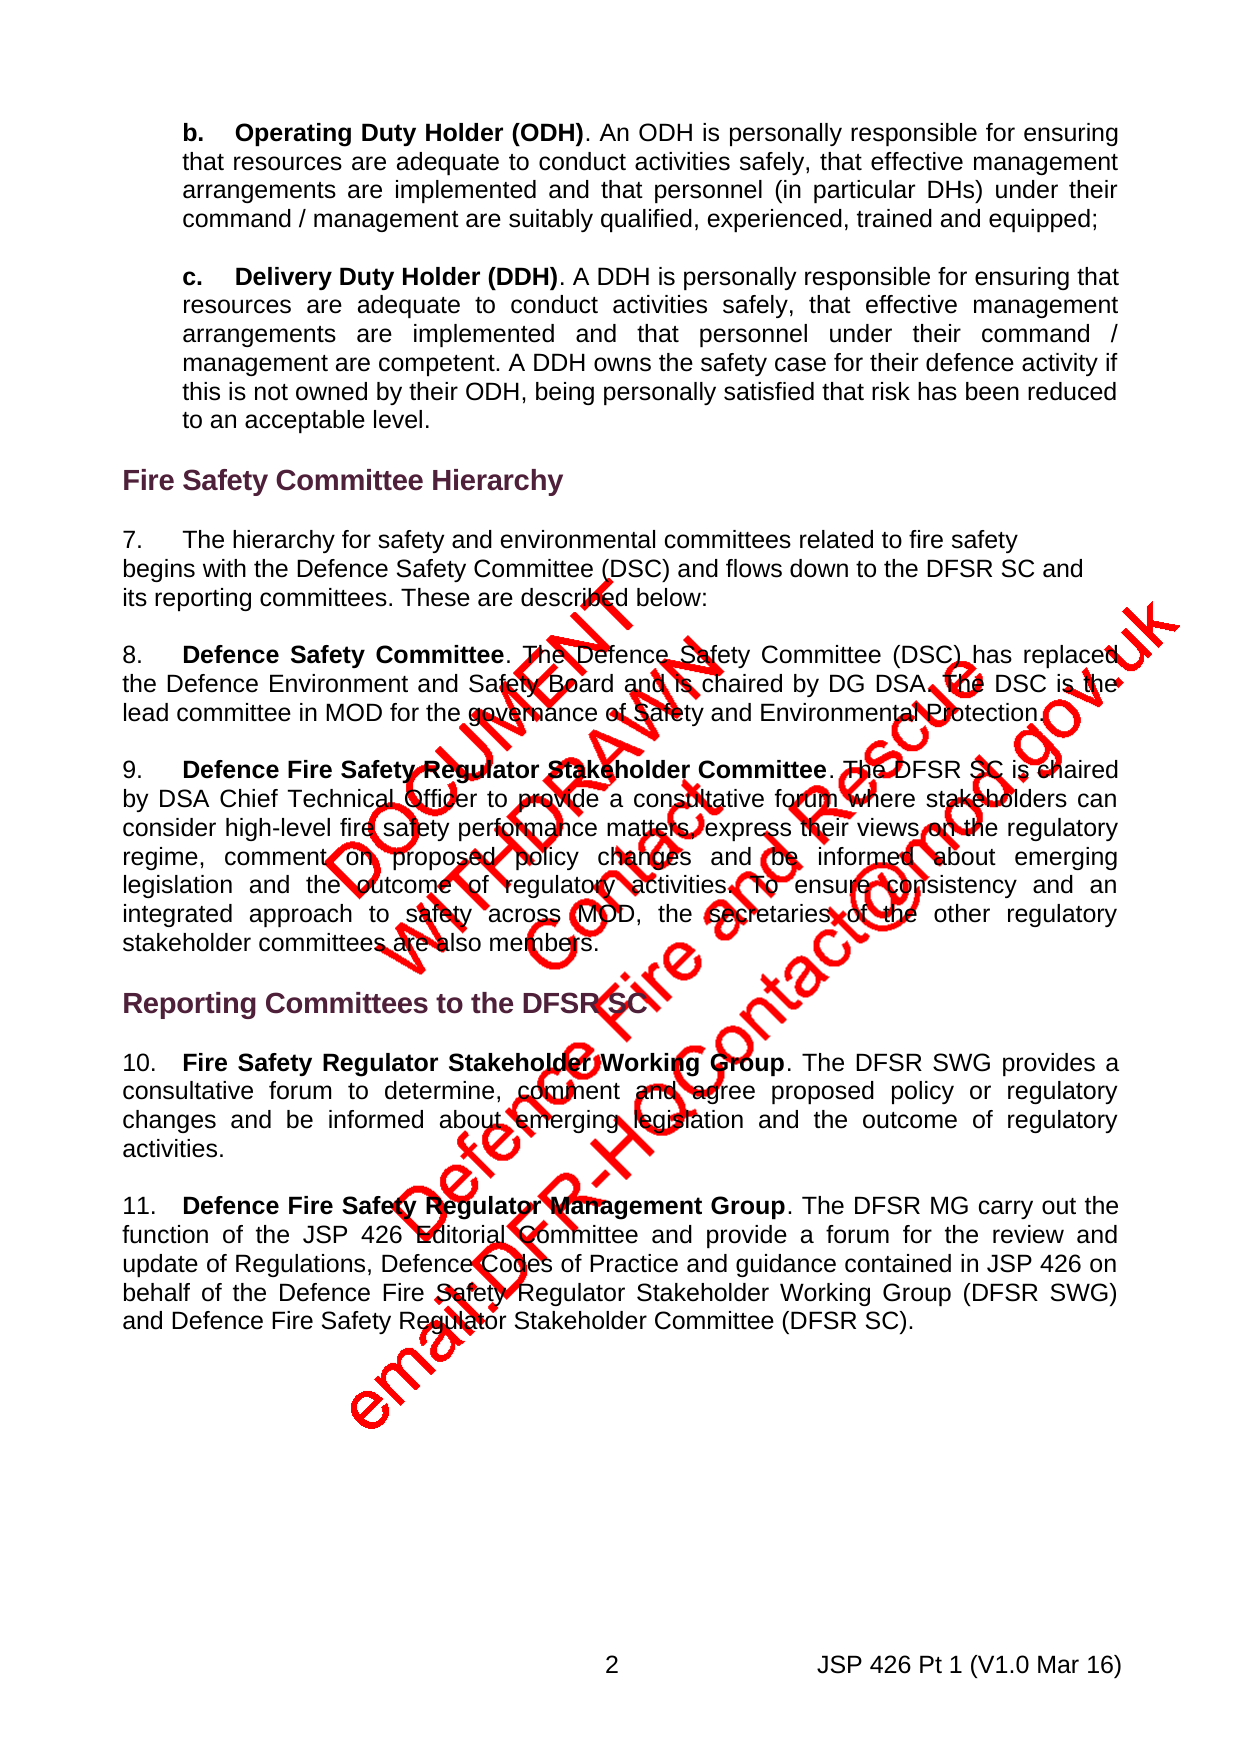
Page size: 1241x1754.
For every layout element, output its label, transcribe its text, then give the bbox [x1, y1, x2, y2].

text Reporting Committees to the DFSR SC [122, 986, 324, 1020]
list Operating Duty Holder (ODH). An ODH is personally responsible for ensuring that resources are adequate to conduct activities safely, that effective management arrangements are implemented and that personnel (in particular DHs) under their command / management are suitably qualified, experienced, trained and equipped; [182, 118, 1119, 233]
text 2 JSP 426 Pt 1 (V1.0 Mar 16) [605, 1651, 1130, 1679]
list Defence Fire Safety Regulator Stakeholder Committee. The DFSR SC is chaired by DSA Chief Technical Officer to provide a consultative forum where stakeholders can consider high-level fire safety performance matters, express their views on the regulatory regime, comment on proposed policy changes and be informed about emerging legislation and the outcome of regulatory activities. To ensure consistency and an integrated approach to safety across MOD, the secretaries of the other regulatory stakeholder committees are also members. [122, 756, 324, 957]
list Delivery Duty Holder (DDH). A DDH is personally responsible for ensuring that resources are adequate to conduct activities safely, that effective management arrangements are implemented and that personnel under their command / management are competent. A DDH owns the safety case for their defence activity if this is not owned by their ODH, being personally satisfied that risk has been reduced to an acceptable level. [182, 262, 1119, 434]
list The hierarchy for safety and environmental committees related to fire safety begins with the Defence Safety Committee (DSC) and flows down to the DFSR SC and its reporting committees. These are described below: [122, 526, 1097, 612]
text Fire Safety Committee Hierarchy [122, 464, 1119, 497]
list Defence Fire Safety Regulator Management Group. The DFSR MG carry out the function of the JSP 426 Editorial Committee and provide a forum for the review and update of Regulations, Defence Codes of Practice and guidance contained in JSP 426 on behalf of the Defence Fire Safety Regulator Stakeholder Working Group (DFSR SWG) and Defence Fire Safety Regulator Stakeholder Committee (DFSR SC). [122, 1192, 324, 1336]
list Fire Safety Regulator Stakeholder Working Group. The DFSR SWG provides a consultative forum to determine, comment and agree proposed policy or regulatory changes and be informed about emerging legislation and the outcome of regulatory activities. [122, 1048, 324, 1163]
list Defence Safety Committee. The Defence Safety Committee (DSC) has replaced the Defence Environment and Safety Board and is chaired by DG DSA. The DSC is the lead committee in MOD for the governance of Safety and Environmental Protection. [122, 641, 324, 727]
